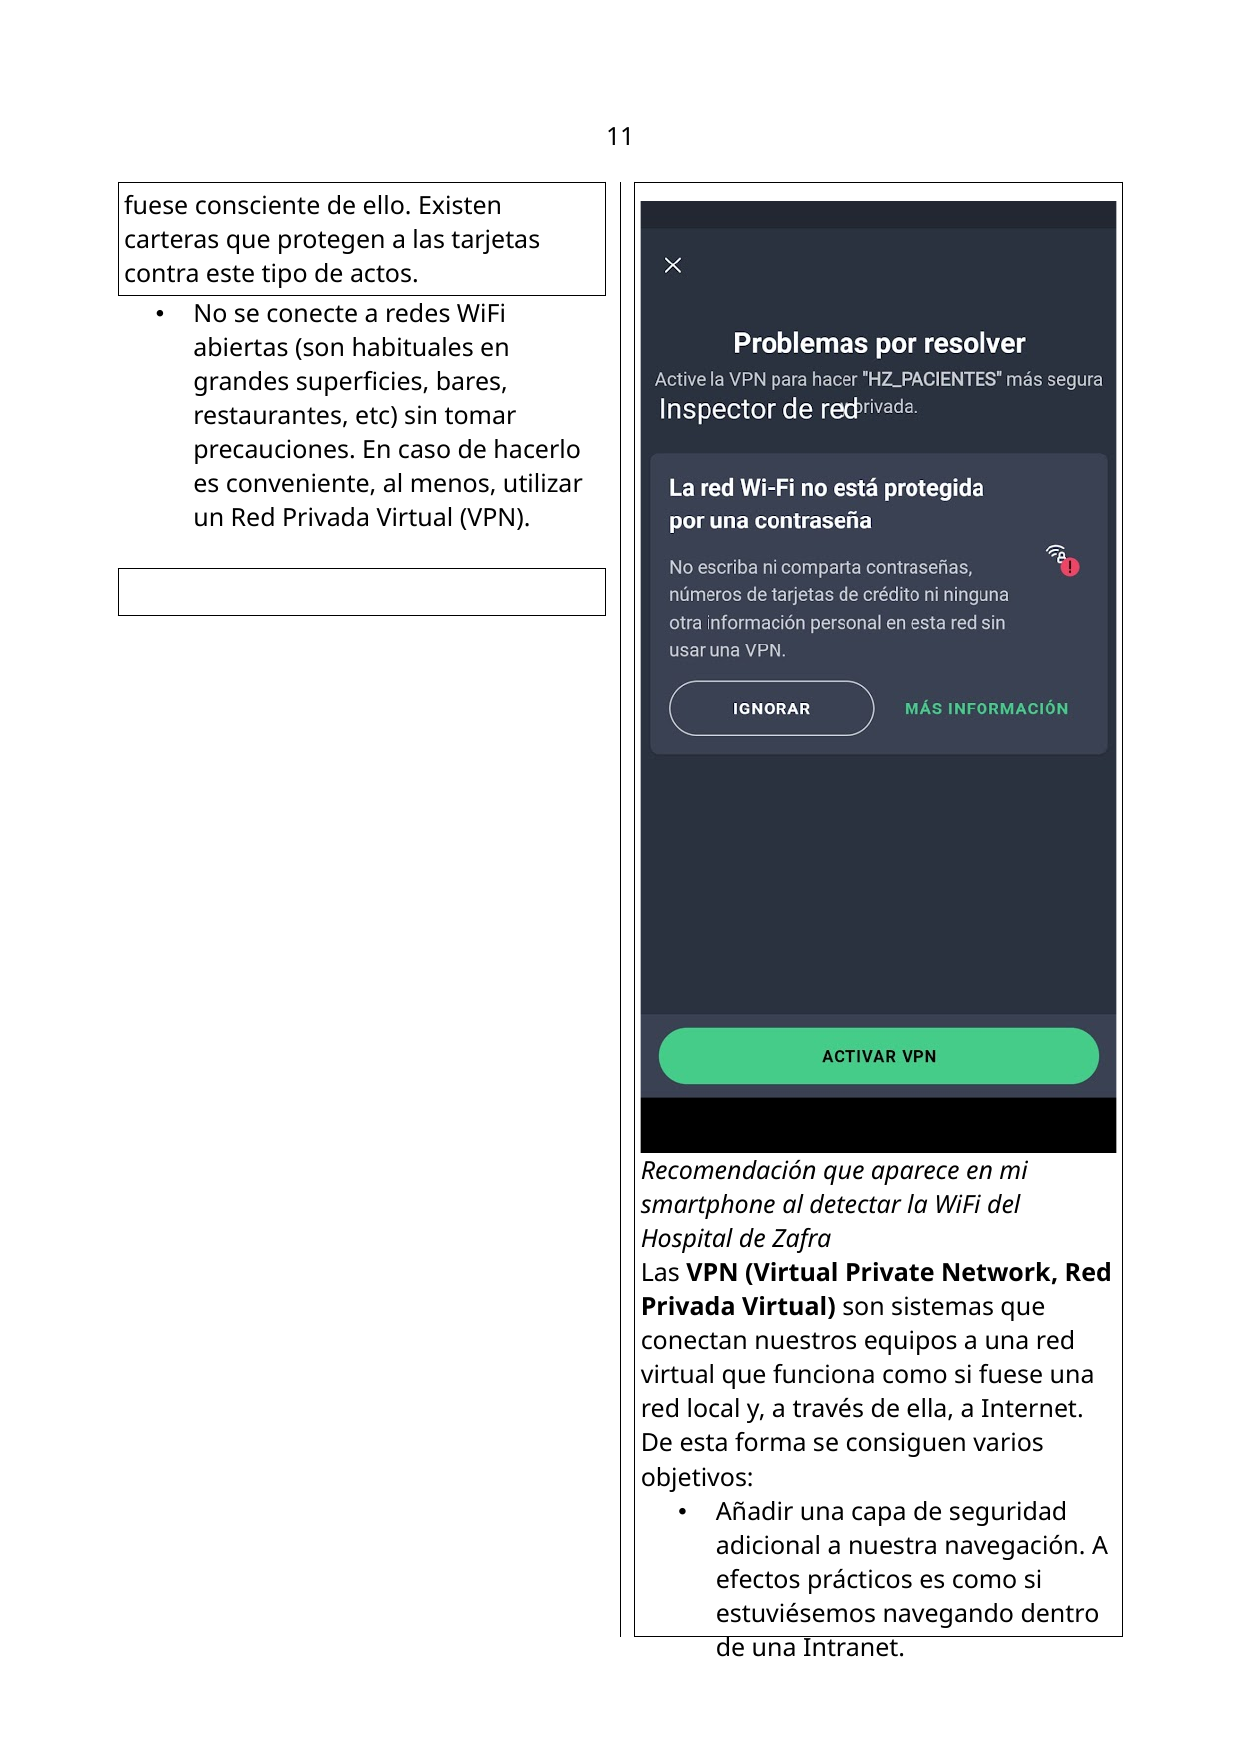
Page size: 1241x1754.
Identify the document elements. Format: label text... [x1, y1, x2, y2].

list No se conecte a redes WiFi abiertas (son habituales en grandes superficies, bares, restaurantes, etc) sin tomar precauciones. En caso de hacerlo es conveniente, al menos, utilizar un Red Privada Virtual (VPN). [156, 296, 605, 534]
table_header fuese consciente de ello. Existen carteras que protegen a las tarjetas contra este tipo de actos. [119, 183, 605, 295]
table_header Las VPN (Virtual Private Network, Red Privada Virtual) son sistemas que conectan nuestros equipos a una red virtual que funciona como si fuese una red local y, a través de ella, a Internet. De esta forma se consiguen varios objetivos: Añadir una capa de seguridad adicional a nuestra navegación. A efectos prácticos es como si estuviésemos navegando dentro de una Intranet. Nuestro proveedor de acceso a Internet no va a poder controlar el tipo de información a la que tenemos acceso o que enviamos a través de la red (pero el gestor de la VPN sí: cuidado). Los servidores de Internet nos percibirán como si estuviésemos conectando desde el lugar donde esté situado el servidor VPN, lo que nos permitirá saltarnos algunos bloqueos geográficos. De esa forma es posible, por ejemplo, acceder desde un país a servicios de Internet que no están accesibles para quienes se conecten desde ese país, pero sí para quienes se conecten desde el país donde está el servidor de la VPN. [635, 183, 1122, 1636]
picture [640, 201, 1117, 1153]
table_header Las VPN (Virtual Private Network, Red Privada Virtual) son sistemas que conectan nuestros equipos a una red virtual que funciona como si fuese una red local y, a través de ella, a Internet. De esta forma se consiguen varios objetivos: Añadir una capa de seguridad adicional a nuestra navegación. A efectos prácticos es como si estuviésemos navegando dentro de una Intranet. Nuestro proveedor de acceso a Internet no va a poder controlar el tipo de información a la que tenemos acceso o que enviamos a través de la red (pero el gestor de la VPN sí: cuidado). Los servidores de Internet nos percibirán como si estuviésemos conectando desde el lugar donde esté situado el servidor VPN, lo que nos permitirá saltarnos algunos bloqueos geográficos. De esa forma es posible, por ejemplo, acceder desde un país a servicios de Internet que no están accesibles para quienes se conecten desde ese país, pero sí para quienes se conecten desde el país donde está el servidor de la VPN. [119, 569, 605, 614]
